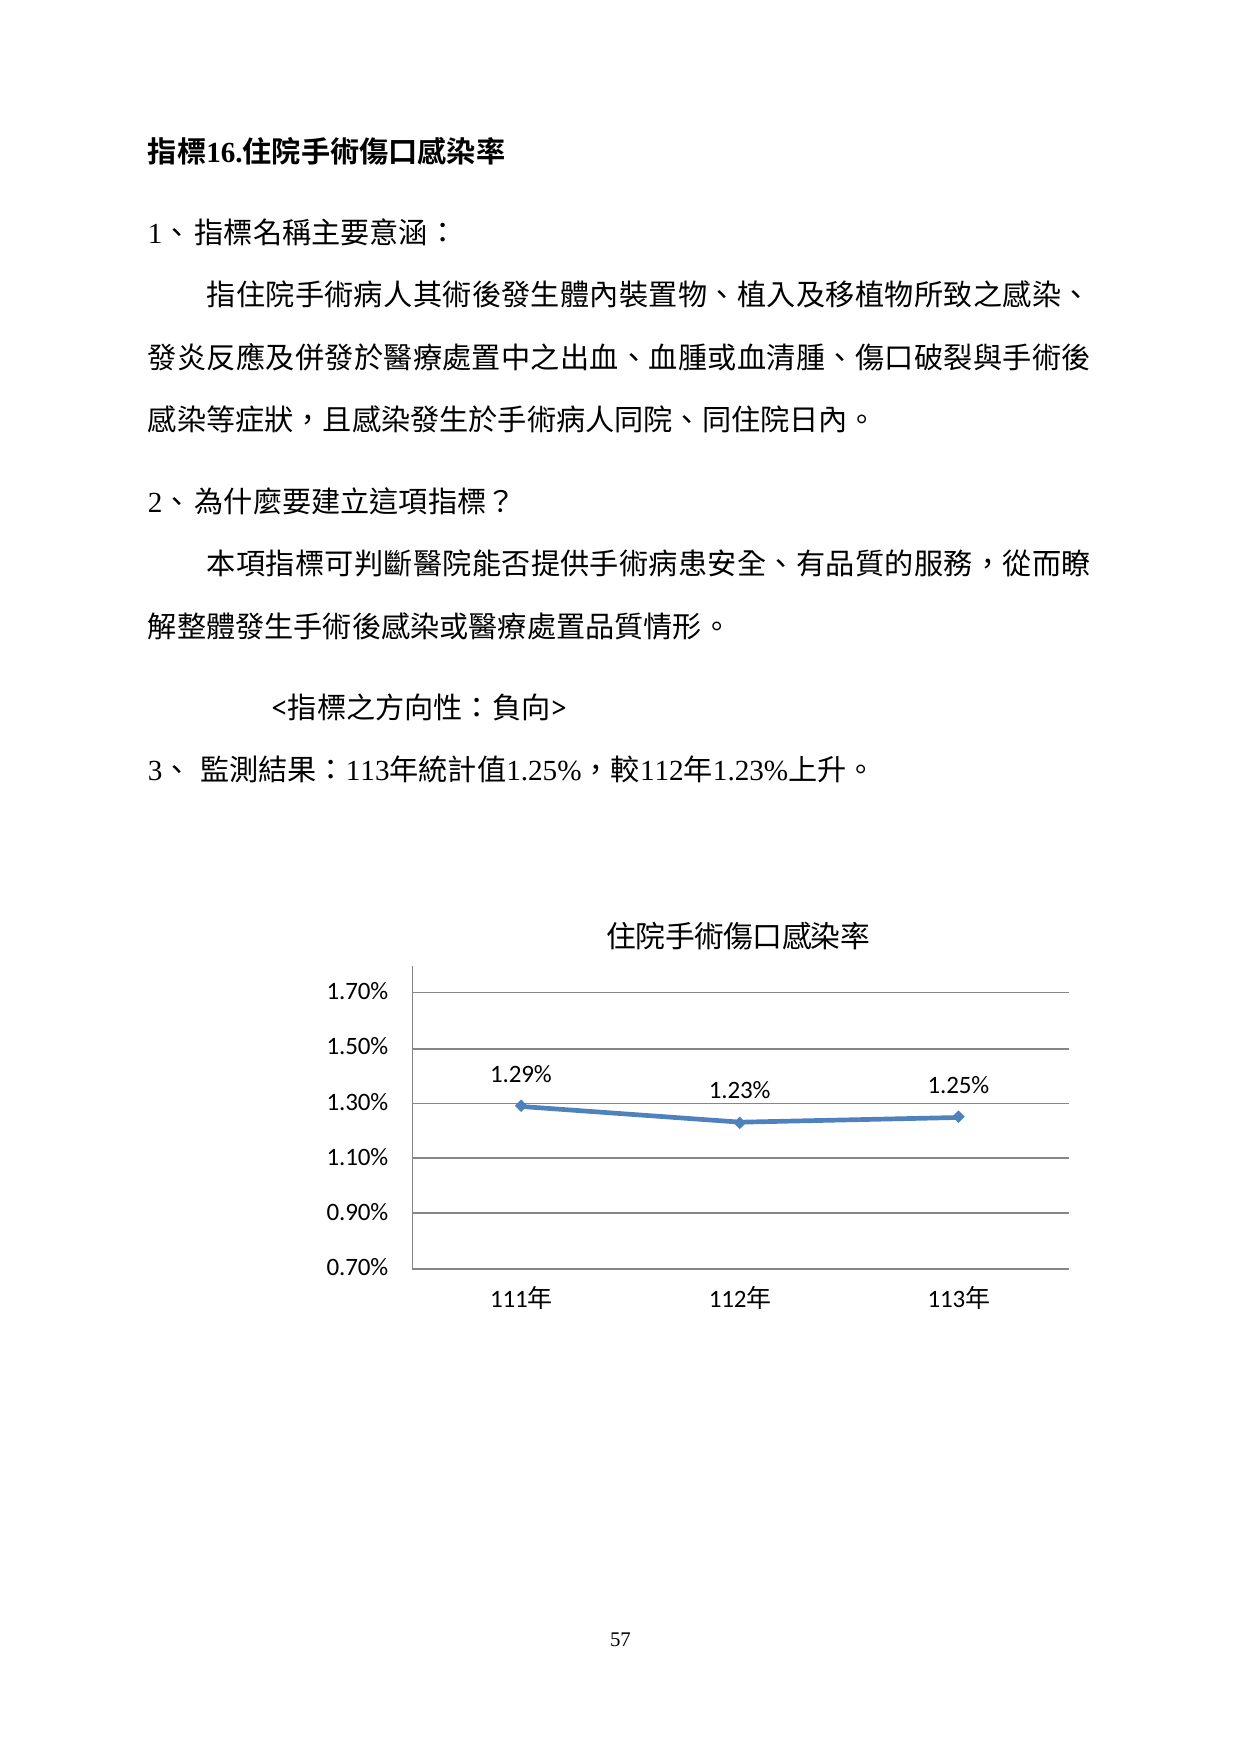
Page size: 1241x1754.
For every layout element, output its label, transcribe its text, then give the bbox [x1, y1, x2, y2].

list 為什麼要建立這項指標？ [148, 458, 1086, 520]
text <指標之方向性：負向> [148, 664, 1092, 726]
subtitle 指標16.住院手術傷口感染率 [148, 108, 1086, 170]
list 指標名稱主要意涵： [148, 189, 1086, 251]
text 指住院手術病人其術後發生體內裝置物、植入及移植物所致之感染、發炎反應及併發於醫療處置中之出血、血腫或血清腫、傷口破裂與手術後感染等症狀，且感染發生於手術病人同院、同住院日內。 [148, 251, 1092, 439]
text 本項指標可判斷醫院能否提供手術病患安全、有品質的服務，從而瞭解整體發生手術後感染或醫療處置品質情形。 [148, 520, 1092, 645]
list 監測結果：113年統計值1.25%，較112年1.23%上升。 [148, 726, 1086, 789]
